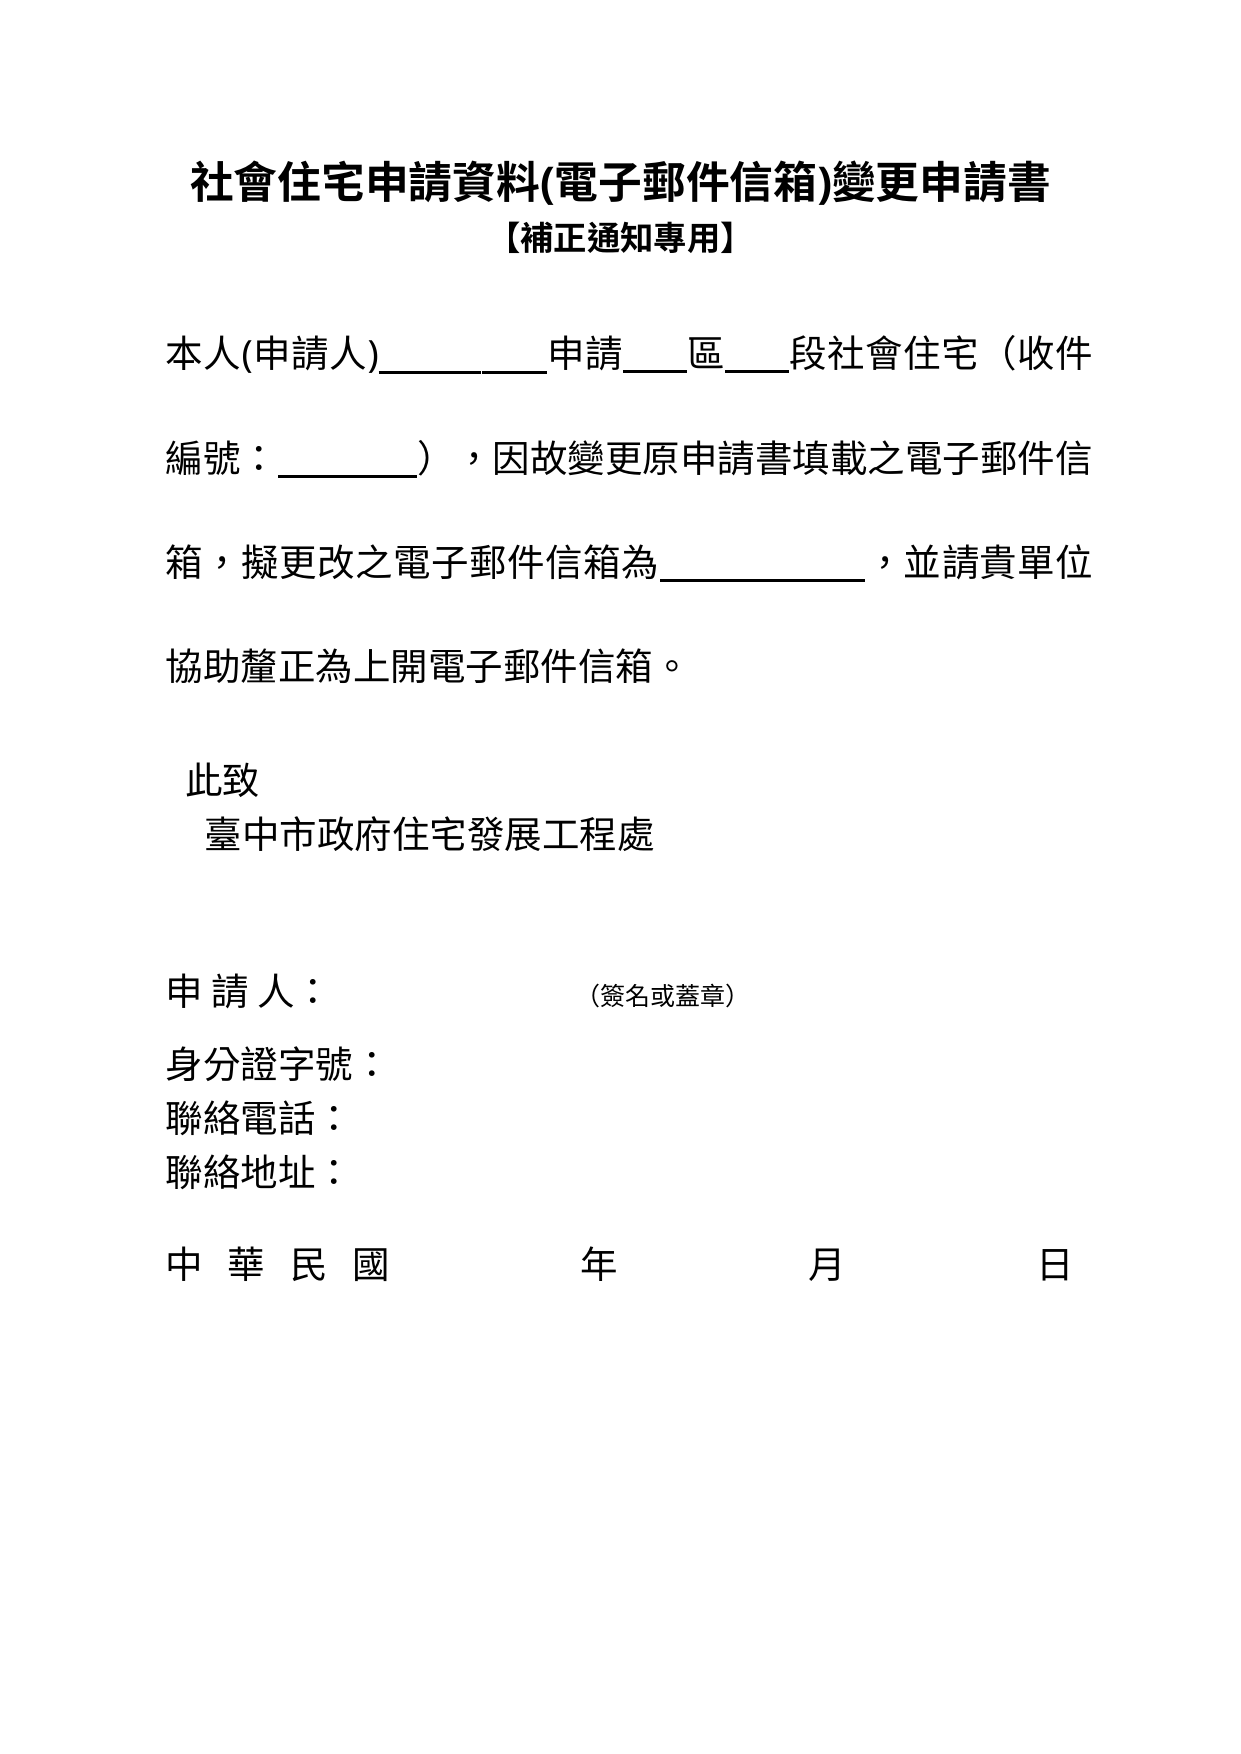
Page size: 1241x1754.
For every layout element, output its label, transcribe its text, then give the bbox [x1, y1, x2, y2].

text 此致 [165, 751, 1075, 805]
text 【補正通知專用】 [165, 211, 1075, 259]
text 身分證字號： [165, 1035, 1075, 1089]
text 社會住宅申請資料(電子郵件信箱)變更申請書 [165, 148, 1075, 211]
text 聯絡電話： [165, 1089, 1075, 1143]
text 申 請 人： （簽名或蓋章） [165, 962, 1075, 1016]
text 本人(申請人) 申請 區 段社會住宅（收件編號： ），因故變更原申請書填載之電子郵件信箱，擬更改之電子郵件信箱為 ，並請貴單位協助釐正為上開電子郵件信箱。 [165, 284, 1093, 701]
text 聯絡地址： [165, 1143, 1075, 1198]
text 中華民國 年 月 日 [165, 1235, 1075, 1289]
text 臺中市政府住宅發展工程處 [165, 805, 1075, 860]
